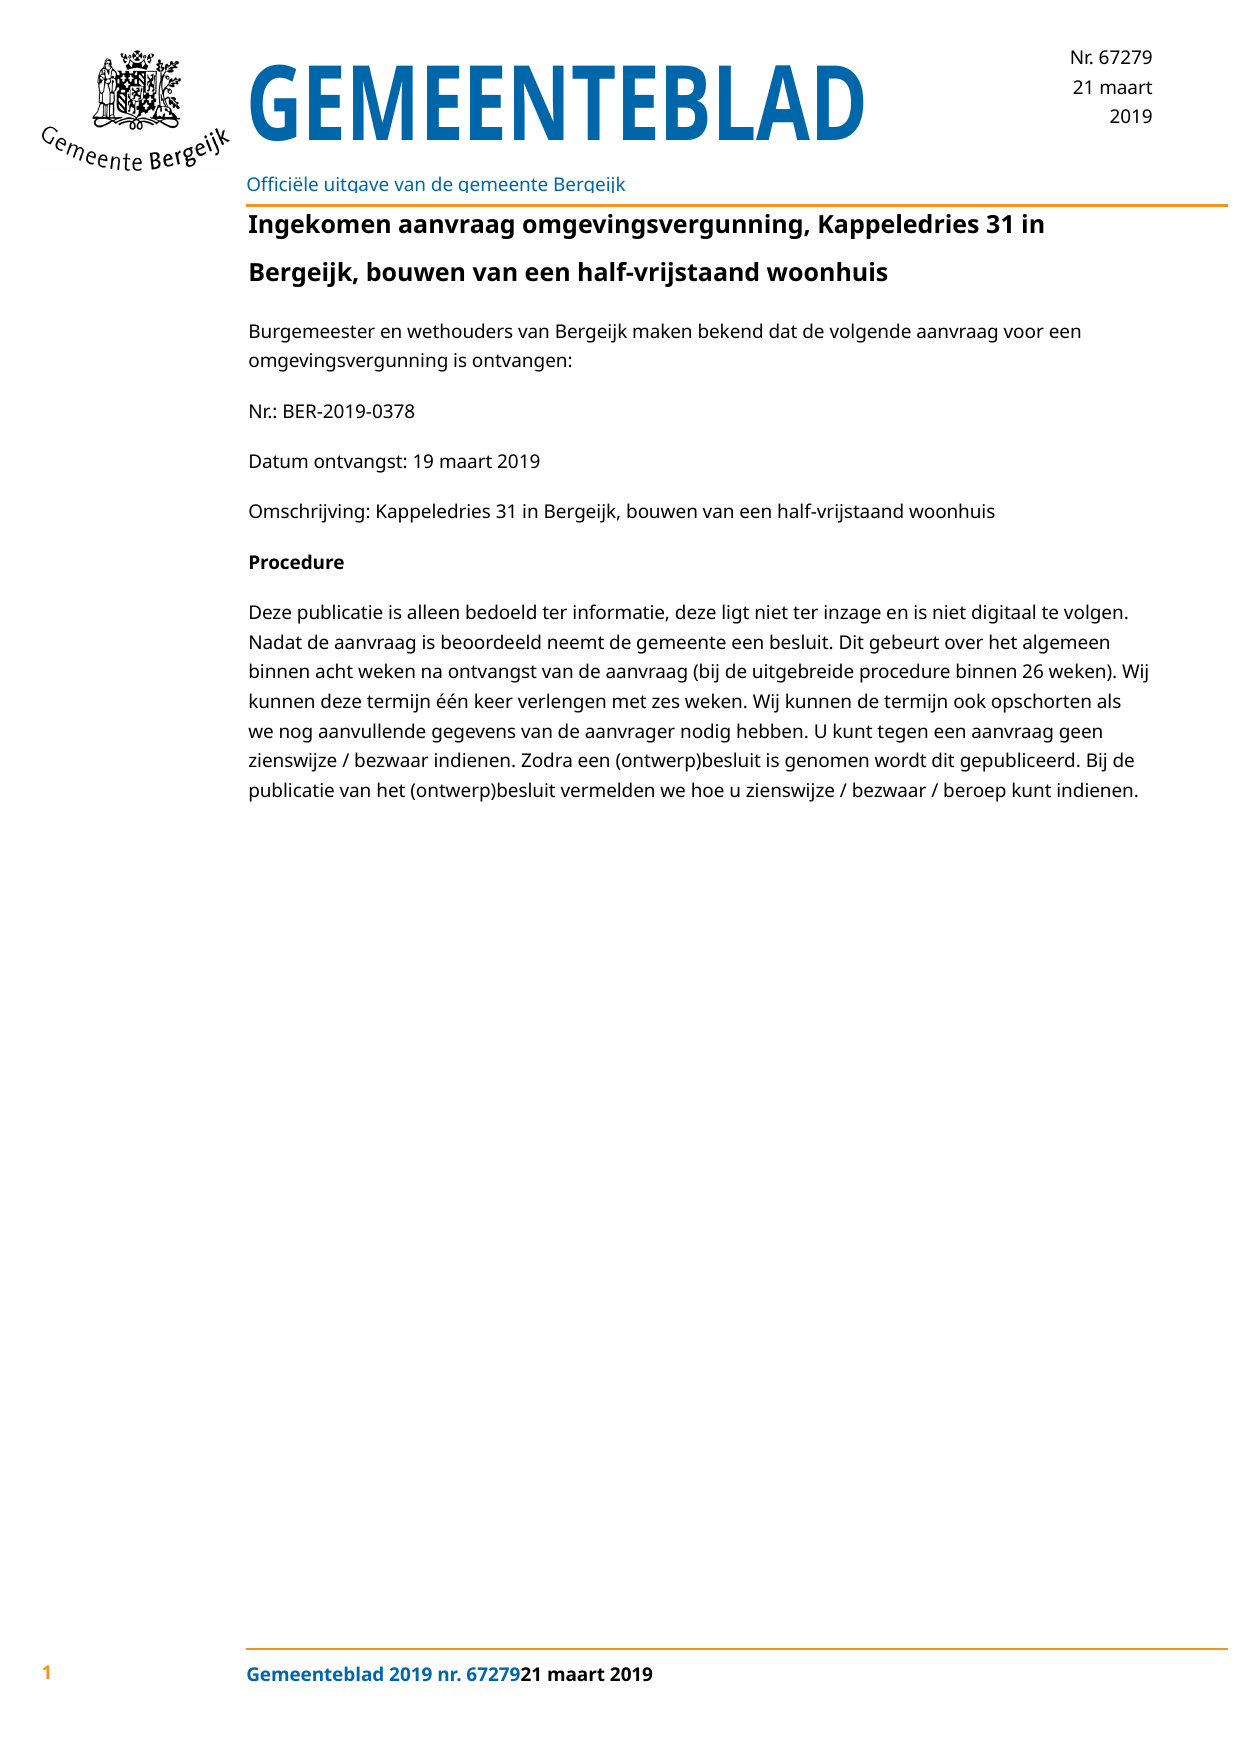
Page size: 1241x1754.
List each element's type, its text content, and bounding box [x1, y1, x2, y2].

text Ingekomen aanvraag omgevingsvergunning, Kappeledries 31 in Bergeijk, bouwen van een half-vrijstaand woonhuis [248, 207, 1152, 288]
text Burgemeester en wethouders van Bergeijk maken bekend dat de volgende aanvraag voor een omgevingsvergunning is ontvangen: [248, 318, 1152, 373]
text Omschrijving: Kappeledries 31 in Bergeijk, bouwen van een half-vrijstaand woonhuis [248, 499, 1152, 524]
text Deze publicatie is alleen bedoeld ter informatie, deze ligt niet ter inzage en is niet digitaal te volgen. Nadat de aanvraag is beoordeeld neemt de gemeente een besluit. Dit gebeurt over het algemeen binnen acht weken na ontvangst van de aanvraag (bij de uitgebreide procedure binnen 26 weken). Wij kunnen deze termijn één keer verlengen met zes weken. Wij kunnen de termijn ook opschorten als we nog aanvullende gegevens van de aanvrager nodig hebben. U kunt tegen een aanvraag geen zienswijze / bezwaar indienen. Zodra een (ontwerp)besluit is genomen wordt dit gepubliceerd. Bij de publicatie van het (ontwerp)besluit vermelden we hoe u zienswijze / bezwaar / beroep kunt indienen. [248, 599, 1152, 803]
text Nr.: BER-2019-0378 [248, 398, 1152, 424]
text Procedure [248, 549, 1152, 575]
picture [41, 47, 231, 172]
text Datum ontvangst: 19 maart 2019 [248, 448, 1152, 474]
